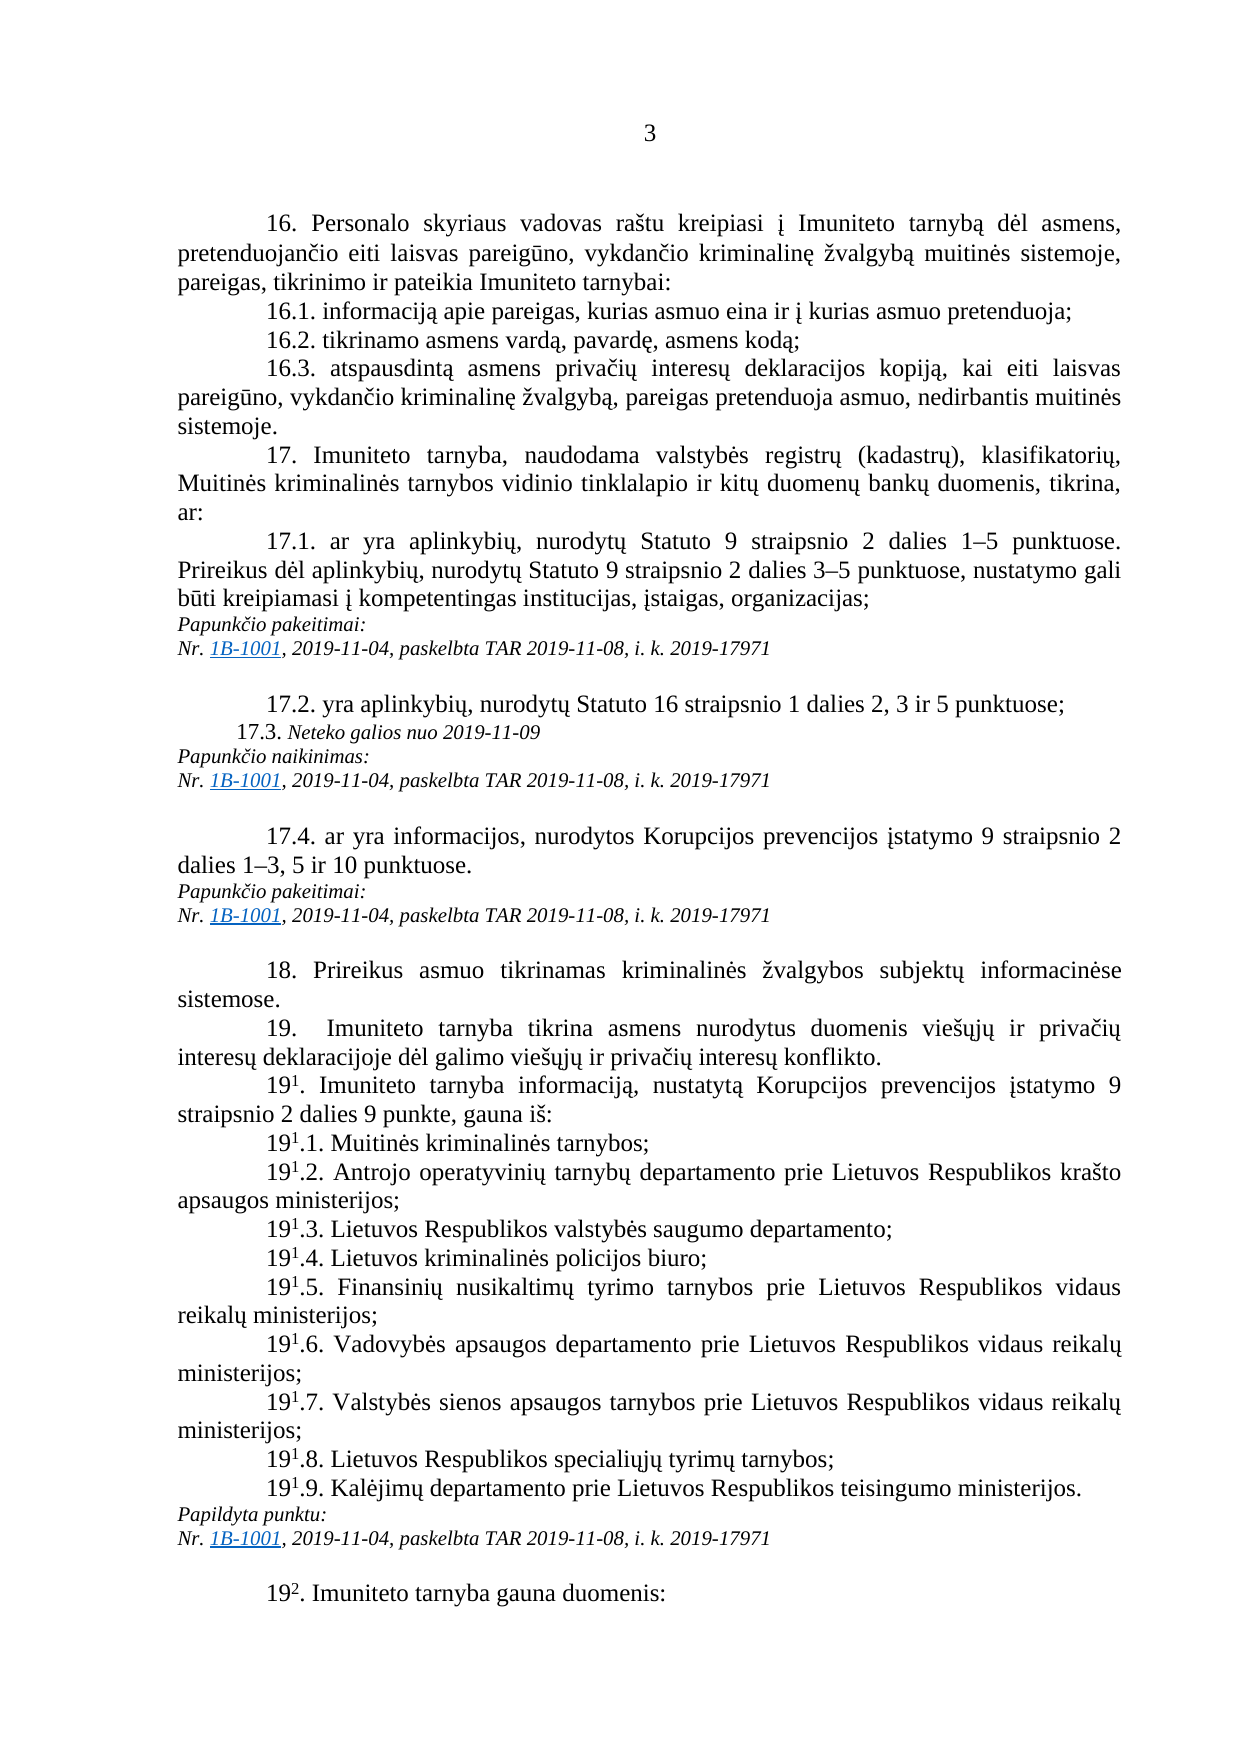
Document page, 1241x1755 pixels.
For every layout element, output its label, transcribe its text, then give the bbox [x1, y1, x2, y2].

text 17.1. ar yra aplinkybių, nurodytų Statuto 9 straipsnio 2 dalies 1–5 punktuose. Prireikus dėl aplinkybių, nurodytų Statuto 9 straipsnio 2 dalies 3–5 punktuose, nustatymo gali būti kreipiamasi į kompetentingas institucijas, įstaigas, organizacijas; [177, 526, 1122, 612]
text Nr. 1B-1001, 2019-11-04, paskelbta TAR 2019-11-08, i. k. 2019-17971 [177, 1526, 1122, 1550]
text 191.1. Muitinės kriminalinės tarnybos; [177, 1128, 1122, 1157]
text 191.9. Kalėjimų departamento prie Lietuvos Respublikos teisingumo ministerijos. [177, 1473, 1122, 1502]
text Nr. 1B-1001, 2019-11-04, paskelbta TAR 2019-11-08, i. k. 2019-17971 [177, 768, 1122, 792]
text 191.8. Lietuvos Respublikos specialiųjų tyrimų tarnybos; [177, 1444, 1122, 1473]
text 16. Personalo skyriaus vadovas raštu kreipiasi į Imuniteto tarnybą dėl asmens, pretenduojančio eiti laisvas pareigūno, vykdančio kriminalinę žvalgybą muitinės sistemoje, pareigas, tikrinimo ir pateikia Imuniteto tarnybai: [177, 204, 1122, 296]
text 191. Imuniteto tarnyba informaciją, nustatytą Korupcijos prevencijos įstatymo 9 straipsnio 2 dalies 9 punkte, gauna iš: [177, 1070, 1122, 1128]
text 19. Imuniteto tarnyba tikrina asmens nurodytus duomenis viešųjų ir privačių interesų deklaracijoje dėl galimo viešųjų ir privačių interesų konflikto. [177, 1013, 1122, 1070]
text 17.4. ar yra informacijos, nurodytos Korupcijos prevencijos įstatymo 9 straipsnio 2 dalies 1–3, 5 ir 10 punktuose. [177, 821, 1122, 878]
text Papunkčio pakeitimai: [177, 878, 1122, 903]
text Papunkčio pakeitimai: [177, 612, 1122, 636]
text Papunkčio naikinimas: [177, 744, 1122, 768]
text Papildyta punktu: [177, 1502, 1122, 1526]
text 191.3. Lietuvos Respublikos valstybės saugumo departamento; [177, 1214, 1122, 1243]
text Nr. 1B-1001, 2019-11-04, paskelbta TAR 2019-11-08, i. k. 2019-17971 [177, 636, 1122, 660]
text 17. Imuniteto tarnyba, naudodama valstybės registrų (kadastrų), klasifikatorių, Muitinės kriminalinės tarnybos vidinio tinklalapio ir kitų duomenų bankų duomenis, tikrina, ar: [177, 440, 1122, 526]
text 192. Imuniteto tarnyba gauna duomenis: [177, 1578, 1122, 1607]
text 191.2. Antrojo operatyvinių tarnybų departamento prie Lietuvos Respublikos krašto apsaugos ministerijos; [177, 1157, 1122, 1214]
text 16.3. atspausdintą asmens privačių interesų deklaracijos kopiją, kai eiti laisvas pareigūno, vykdančio kriminalinę žvalgybą, pareigas pretenduoja asmuo, nedirbantis muitinės sistemoje. [177, 353, 1122, 440]
text 18. Prireikus asmuo tikrinamas kriminalinės žvalgybos subjektų informacinėse sistemose. [177, 955, 1122, 1013]
text 191.5. Finansinių nusikaltimų tyrimo tarnybos prie Lietuvos Respublikos vidaus reikalų ministerijos; [177, 1272, 1122, 1329]
text 16.1. informaciją apie pareigas, kurias asmuo eina ir į kurias asmuo pretenduoja; [177, 296, 1122, 325]
text 17.3. Neteko galios nuo 2019-11-09 [177, 718, 1122, 744]
text 191.6. Vadovybės apsaugos departamento prie Lietuvos Respublikos vidaus reikalų ministerijos; [177, 1329, 1122, 1387]
text 191.7. Valstybės sienos apsaugos tarnybos prie Lietuvos Respublikos vidaus reikalų ministerijos; [177, 1387, 1122, 1444]
text Nr. 1B-1001, 2019-11-04, paskelbta TAR 2019-11-08, i. k. 2019-17971 [177, 903, 1122, 927]
text 16.2. tikrinamo asmens vardą, pavardę, asmens kodą; [177, 325, 1122, 353]
text 191.4. Lietuvos kriminalinės policijos biuro; [177, 1243, 1122, 1272]
text 17.2. yra aplinkybių, nurodytų Statuto 16 straipsnio 1 dalies 2, 3 ir 5 punktuose; [177, 689, 1122, 718]
